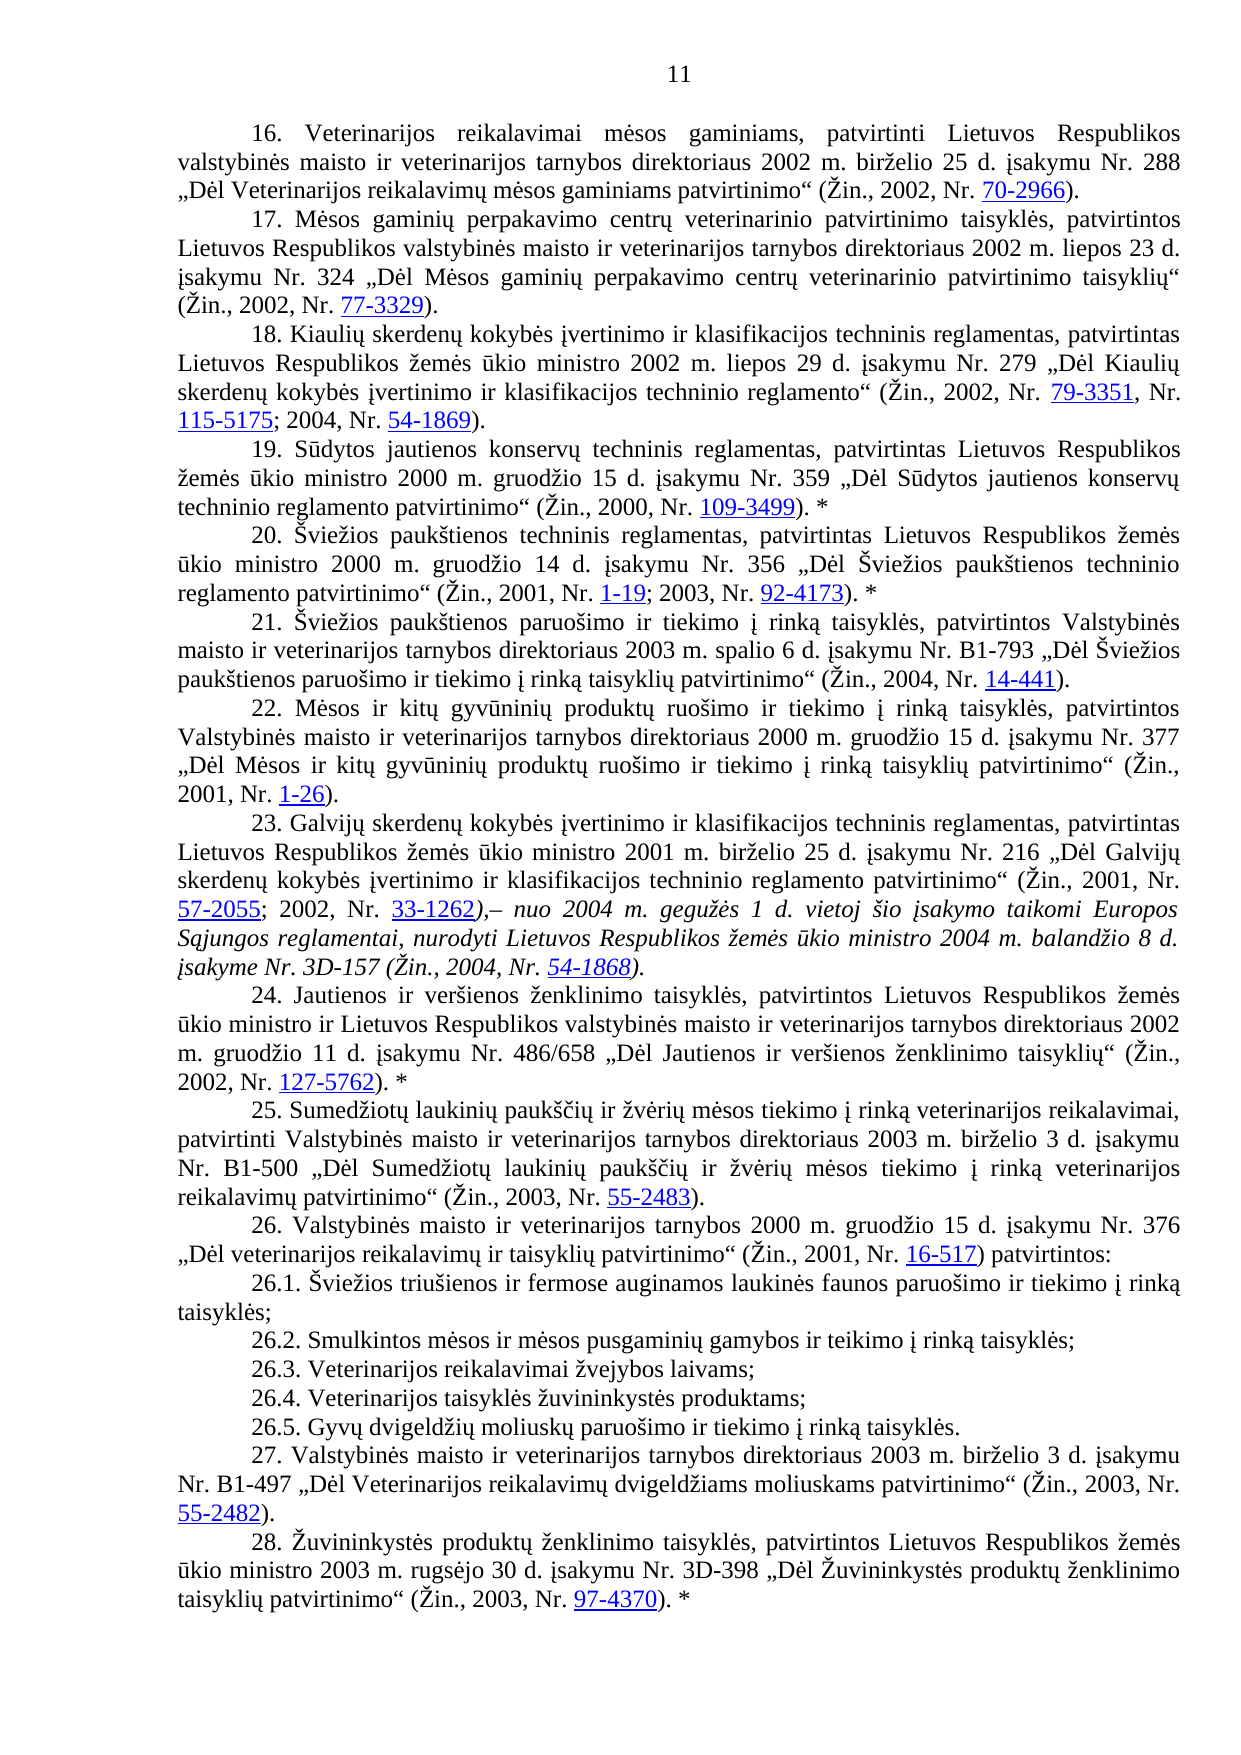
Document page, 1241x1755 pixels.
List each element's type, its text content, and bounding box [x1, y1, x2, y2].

text 25. Sumedžiotų laukinių paukščių ir žvėrių mėsos tiekimo į rinką veterinarijos reikalavimai, patvirtinti Valstybinės maisto ir veterinarijos tarnybos direktoriaus 2003 m. birželio 3 d. įsakymu Nr. B1-500 „Dėl Sumedžiotų laukinių paukščių ir žvėrių mėsos tiekimo į rinką veterinarijos reikalavimų patvirtinimo“ (Žin., 2003, Nr. 55-2483). [177, 1096, 1181, 1211]
text 23. Galvijų skerdenų kokybės įvertinimo ir klasifikacijos techninis reglamentas, patvirtintas Lietuvos Respublikos žemės ūkio ministro 2001 m. birželio 25 d. įsakymu Nr. 216 „Dėl Galvijų skerdenų kokybės įvertinimo ir klasifikacijos techninio reglamento patvirtinimo“ (Žin., 2001, Nr. 57-2055; 2002, Nr. 33-1262),– nuo 2004 m. gegužės 1 d. vietoj šio įsakymo taikomi Europos Sąjungos reglamentai, nurodyti Lietuvos Respublikos žemės ūkio ministro 2004 m. balandžio 8 d. įsakyme Nr. 3D-157 (Žin., 2004, Nr. 54-1868). [177, 808, 1181, 981]
text 20. Šviežios paukštienos techninis reglamentas, patvirtintas Lietuvos Respublikos žemės ūkio ministro 2000 m. gruodžio 14 d. įsakymu Nr. 356 „Dėl Šviežios paukštienos techninio reglamento patvirtinimo“ (Žin., 2001, Nr. 1-19; 2003, Nr. 92-4173). * [177, 521, 1181, 607]
text 16. Veterinarijos reikalavimai mėsos gaminiams, patvirtinti Lietuvos Respublikos valstybinės maisto ir veterinarijos tarnybos direktoriaus 2002 m. birželio 25 d. įsakymu Nr. 288 „Dėl Veterinarijos reikalavimų mėsos gaminiams patvirtinimo“ (Žin., 2002, Nr. 70-2966). [177, 118, 1181, 204]
text 26.5. Gyvų dvigeldžių moliuskų paruošimo ir tiekimo į rinką taisyklės. [177, 1412, 1181, 1441]
text 27. Valstybinės maisto ir veterinarijos tarnybos direktoriaus 2003 m. birželio 3 d. įsakymu Nr. B1-497 „Dėl Veterinarijos reikalavimų dvigeldžiams moliuskams patvirtinimo“ (Žin., 2003, Nr. 55-2482). [177, 1441, 1181, 1527]
text 19. Sūdytos jautienos konservų techninis reglamentas, patvirtintas Lietuvos Respublikos žemės ūkio ministro 2000 m. gruodžio 15 d. įsakymu Nr. 359 „Dėl Sūdytos jautienos konservų techninio reglamento patvirtinimo“ (Žin., 2000, Nr. 109-3499). * [177, 434, 1181, 521]
text 24. Jautienos ir veršienos ženklinimo taisyklės, patvirtintos Lietuvos Respublikos žemės ūkio ministro ir Lietuvos Respublikos valstybinės maisto ir veterinarijos tarnybos direktoriaus 2002 m. gruodžio 11 d. įsakymu Nr. 486/658 „Dėl Jautienos ir veršienos ženklinimo taisyklių“ (Žin., 2002, Nr. 127-5762). * [177, 981, 1181, 1096]
text 18. Kiaulių skerdenų kokybės įvertinimo ir klasifikacijos techninis reglamentas, patvirtintas Lietuvos Respublikos žemės ūkio ministro 2002 m. liepos 29 d. įsakymu Nr. 279 „Dėl Kiaulių skerdenų kokybės įvertinimo ir klasifikacijos techninio reglamento“ (Žin., 2002, Nr. 79-3351, Nr. 115-5175; 2004, Nr. 54-1869). [177, 319, 1181, 434]
text 22. Mėsos ir kitų gyvūninių produktų ruošimo ir tiekimo į rinką taisyklės, patvirtintos Valstybinės maisto ir veterinarijos tarnybos direktoriaus 2000 m. gruodžio 15 d. įsakymu Nr. 377 „Dėl Mėsos ir kitų gyvūninių produktų ruošimo ir tiekimo į rinką taisyklių patvirtinimo“ (Žin., 2001, Nr. 1-26). [177, 693, 1181, 808]
text 26.4. Veterinarijos taisyklės žuvininkystės produktams; [177, 1383, 1181, 1412]
text 26.1. Šviežios triušienos ir fermose auginamos laukinės faunos paruošimo ir tiekimo į rinką taisyklės; [177, 1268, 1181, 1326]
text 26.3. Veterinarijos reikalavimai žvejybos laivams; [177, 1354, 1181, 1383]
text 28. Žuvininkystės produktų ženklinimo taisyklės, patvirtintos Lietuvos Respublikos žemės ūkio ministro 2003 m. rugsėjo 30 d. įsakymu Nr. 3D-398 „Dėl Žuvininkystės produktų ženklinimo taisyklių patvirtinimo“ (Žin., 2003, Nr. 97-4370). * [177, 1527, 1181, 1613]
text 21. Šviežios paukštienos paruošimo ir tiekimo į rinką taisyklės, patvirtintos Valstybinės maisto ir veterinarijos tarnybos direktoriaus 2003 m. spalio 6 d. įsakymu Nr. B1-793 „Dėl Šviežios paukštienos paruošimo ir tiekimo į rinką taisyklių patvirtinimo“ (Žin., 2004, Nr. 14-441). [177, 607, 1181, 693]
text 26. Valstybinės maisto ir veterinarijos tarnybos 2000 m. gruodžio 15 d. įsakymu Nr. 376 „Dėl veterinarijos reikalavimų ir taisyklių patvirtinimo“ (Žin., 2001, Nr. 16-517) patvirtintos: [177, 1211, 1181, 1268]
text 26.2. Smulkintos mėsos ir mėsos pusgaminių gamybos ir teikimo į rinką taisyklės; [177, 1326, 1181, 1354]
text 17. Mėsos gaminių perpakavimo centrų veterinarinio patvirtinimo taisyklės, patvirtintos Lietuvos Respublikos valstybinės maisto ir veterinarijos tarnybos direktoriaus 2002 m. liepos 23 d. įsakymu Nr. 324 „Dėl Mėsos gaminių perpakavimo centrų veterinarinio patvirtinimo taisyklių“ (Žin., 2002, Nr. 77-3329). [177, 204, 1181, 319]
